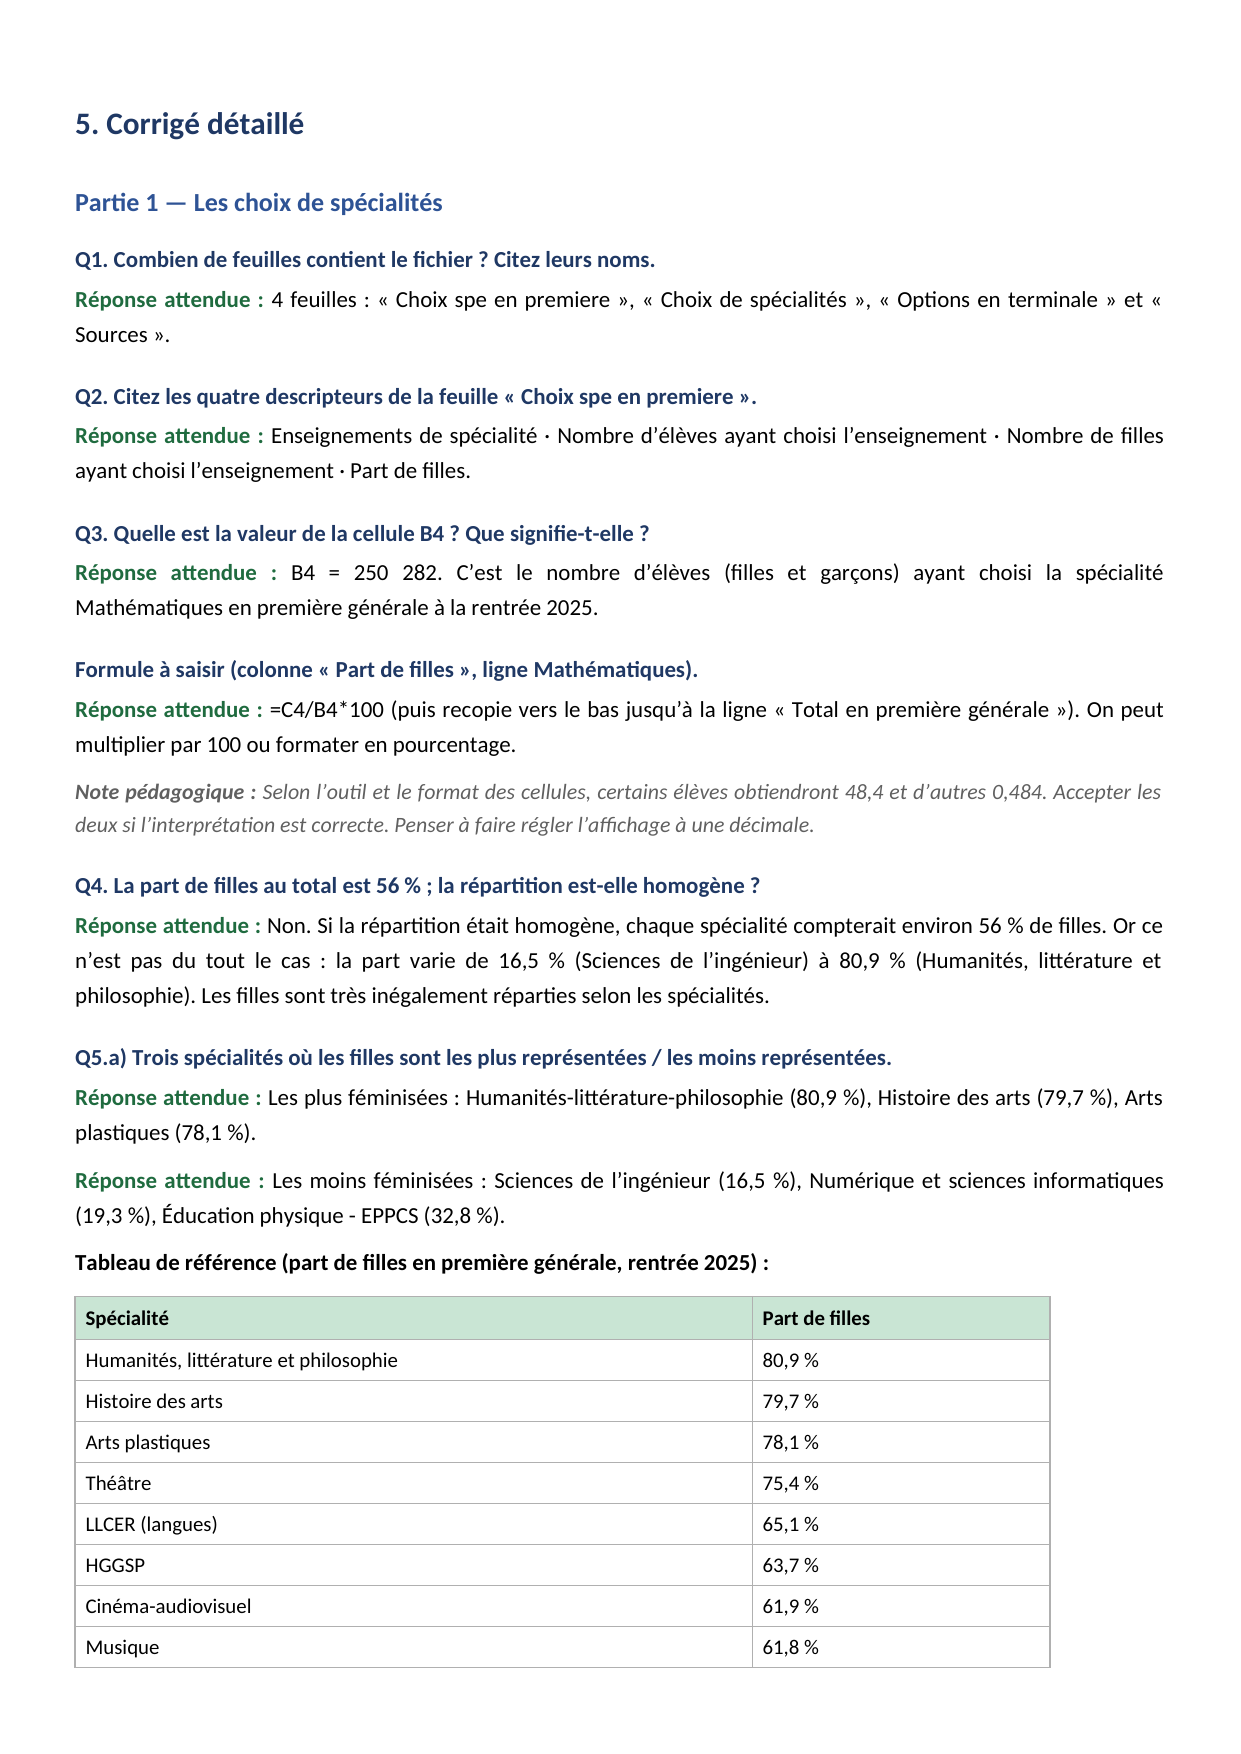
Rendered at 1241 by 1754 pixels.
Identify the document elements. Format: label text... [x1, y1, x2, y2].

text Q1. Combien de feuilles contient le fichier ? Citez leurs noms. [75, 245, 1165, 273]
text Note pédagogique : Selon l’outil et le format des cellules, certains élèves obtiendront 48,4 et d’autres 0,484. Accepter les deux si l’interprétation est correcte. Penser à faire régler l’affichage à une décimale. [75, 778, 1165, 838]
table_cell Histoire des arts [76, 1381, 752, 1421]
table_header Part de filles [753, 1297, 1049, 1339]
subtitle Partie 1 — Les choix de spécialités [75, 186, 1165, 218]
text Réponse attendue : Les moins féminisées : Sciences de l’ingénieur (16,5 %), Numérique et sciences informatiques (19,3 %), Éducation physique - EPPCS (32,8 %). [75, 1166, 1165, 1229]
table_cell 61,9 % [753, 1586, 1049, 1626]
table_cell 61,8 % [753, 1627, 1049, 1667]
subtitle 5. Corrigé détaillé [75, 104, 1165, 142]
table_cell HGGSP [76, 1545, 752, 1585]
table_header Spécialité [76, 1297, 752, 1339]
text Réponse attendue : 4 feuilles : « Choix spe en premiere », « Choix de spécialités », « Options en terminale » et « Sources ». [75, 285, 1165, 348]
text Q4. La part de filles au total est 56 % ; la répartition est-elle homogène ? [75, 872, 1165, 899]
table_cell 75,4 % [753, 1463, 1049, 1503]
text Tableau de référence (part de filles en première générale, rentrée 2025) : [75, 1248, 1165, 1276]
table_cell Théâtre [76, 1463, 752, 1503]
text Réponse attendue : Non. Si la répartition était homogène, chaque spécialité compterait environ 56 % de filles. Or ce n’est pas du tout le cas : la part varie de 16,5 % (Sciences de l’ingénieur) à 80,9 % (Humanités, littérature et philosophie). Les filles sont très inégalement réparties selon les spécialités. [75, 911, 1165, 1009]
table_cell 80,9 % [753, 1340, 1049, 1380]
table_cell Humanités, littérature et philosophie [76, 1340, 752, 1380]
table_cell Musique [76, 1627, 752, 1667]
text Réponse attendue : Les plus féminisées : Humanités-littérature-philosophie (80,9 %), Histoire des arts (79,7 %), Arts plastiques (78,1 %). [75, 1083, 1165, 1146]
text Réponse attendue : =C4/B4*100 (puis recopie vers le bas jusqu’à la ligne « Total en première générale »). On peut multiplier par 100 ou formater en pourcentage. [75, 695, 1165, 758]
table_cell 65,1 % [753, 1504, 1049, 1544]
text Formule à saisir (colonne « Part de filles », ligne Mathématiques). [75, 656, 1165, 683]
text Q2. Citez les quatre descripteurs de la feuille « Choix spe en premiere ». [75, 382, 1165, 410]
table_cell Arts plastiques [76, 1422, 752, 1462]
table_cell 63,7 % [753, 1545, 1049, 1585]
table_cell Cinéma-audiovisuel [76, 1586, 752, 1626]
table_cell 79,7 % [753, 1381, 1049, 1421]
text Q3. Quelle est la valeur de la cellule B4 ? Que signifie-t-elle ? [75, 519, 1165, 547]
text Q5.a) Trois spécialités où les filles sont les plus représentées / les moins représentées. [75, 1043, 1165, 1071]
text Réponse attendue : B4 = 250 282. C’est le nombre d’élèves (filles et garçons) ayant choisi la spécialité Mathématiques en première générale à la rentrée 2025. [75, 558, 1165, 621]
text Réponse attendue : Enseignements de spécialité · Nombre d’élèves ayant choisi l’enseignement · Nombre de filles ayant choisi l’enseignement · Part de filles. [75, 422, 1165, 484]
table_cell 78,1 % [753, 1422, 1049, 1462]
table_cell LLCER (langues) [76, 1504, 752, 1544]
